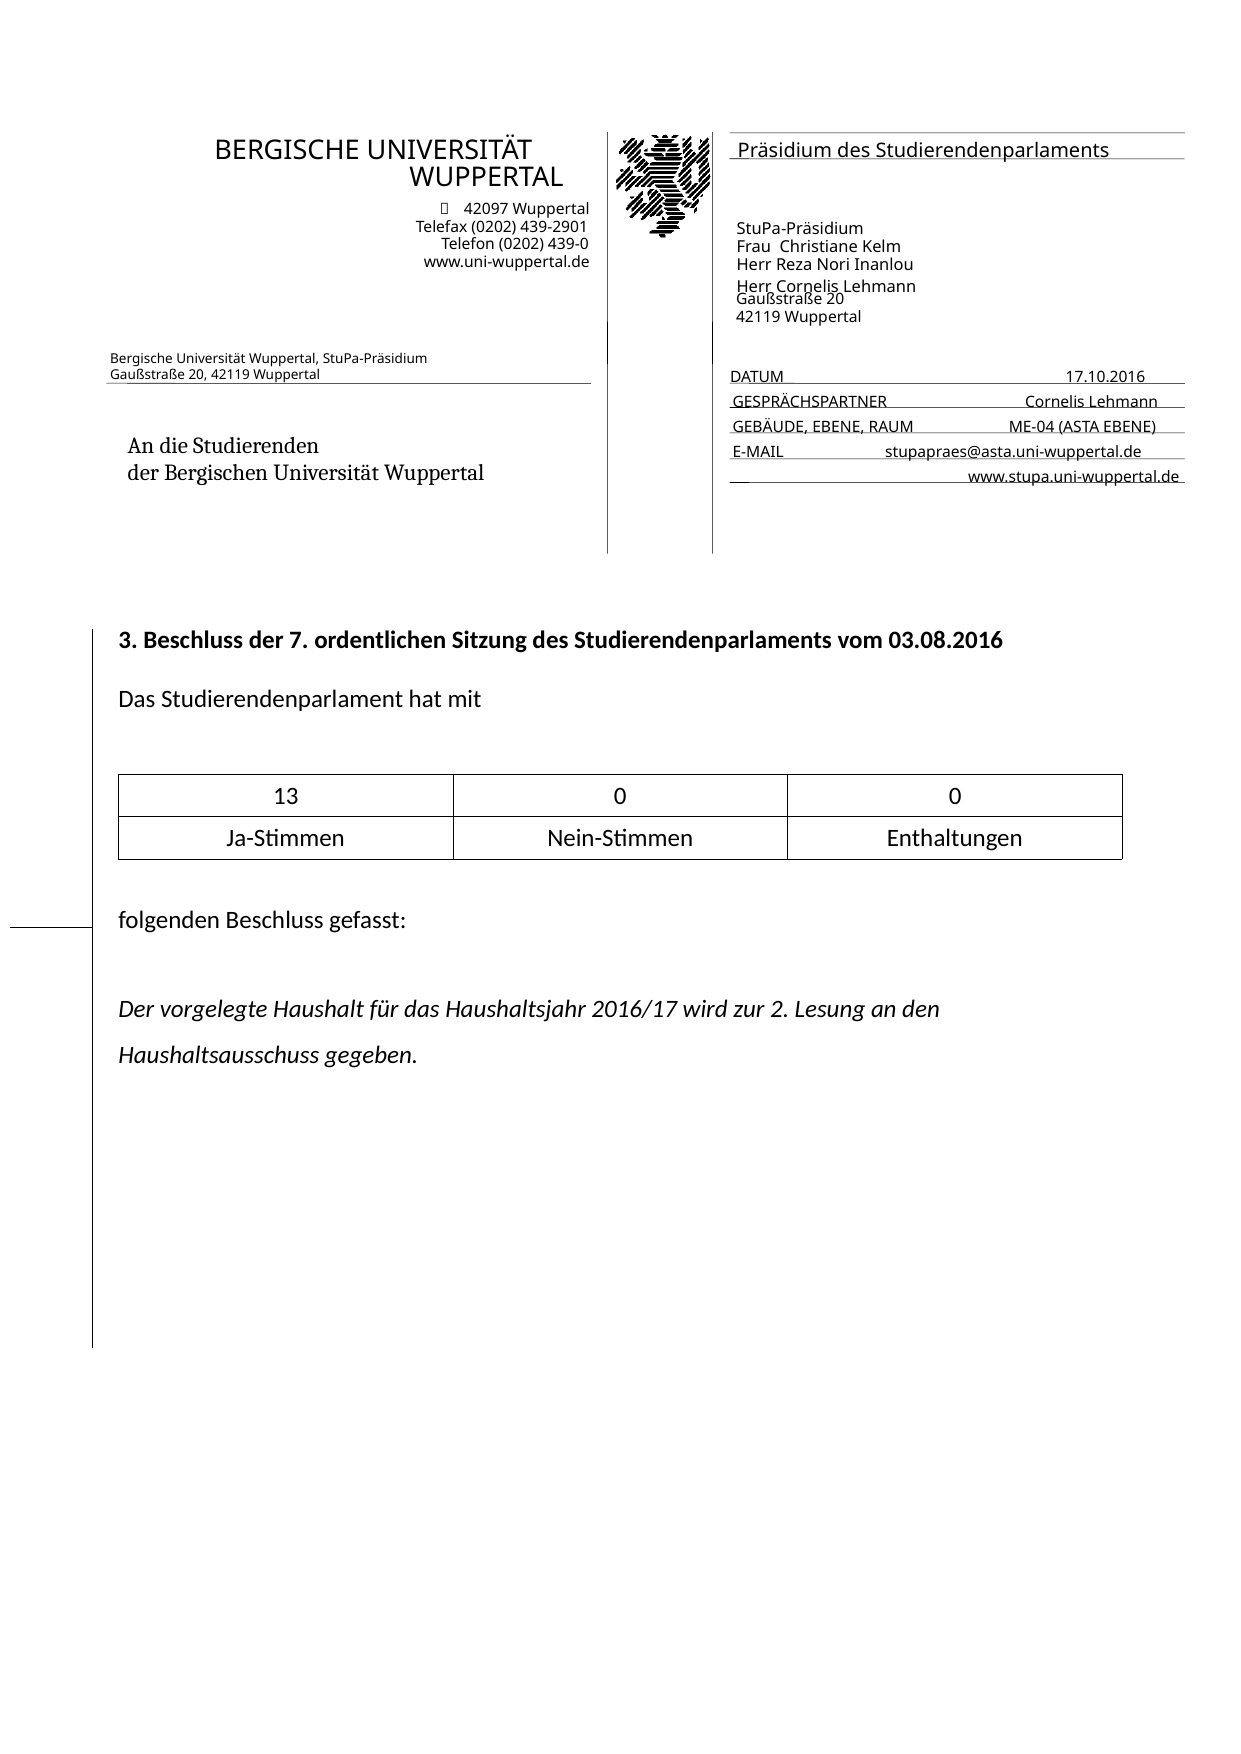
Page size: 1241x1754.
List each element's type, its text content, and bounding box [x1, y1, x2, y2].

table_cell Enthaltungen [788, 817, 1122, 858]
picture [612, 132, 712, 238]
table_cell Nein-Stimmen [454, 817, 787, 858]
table_header 13 [119, 775, 453, 816]
table_cell Ja-Stimmen [119, 817, 453, 858]
table_header 0 [788, 775, 1122, 816]
title 3. Beschluss der 7. ordentlichen Sitzung des Studierendenparlaments vom 03.08.2016 [118, 625, 1122, 655]
table_header 0 [454, 775, 787, 816]
text Der vorgelegte Haushalt für das Haushaltsjahr 2016/17 wird zur 2. Lesung an den Haushaltsausschuss gegeben. [118, 993, 1122, 1069]
text folgenden Beschluss gefasst: [118, 904, 1122, 935]
text Das Studierendenparlament hat mit [118, 683, 1122, 713]
